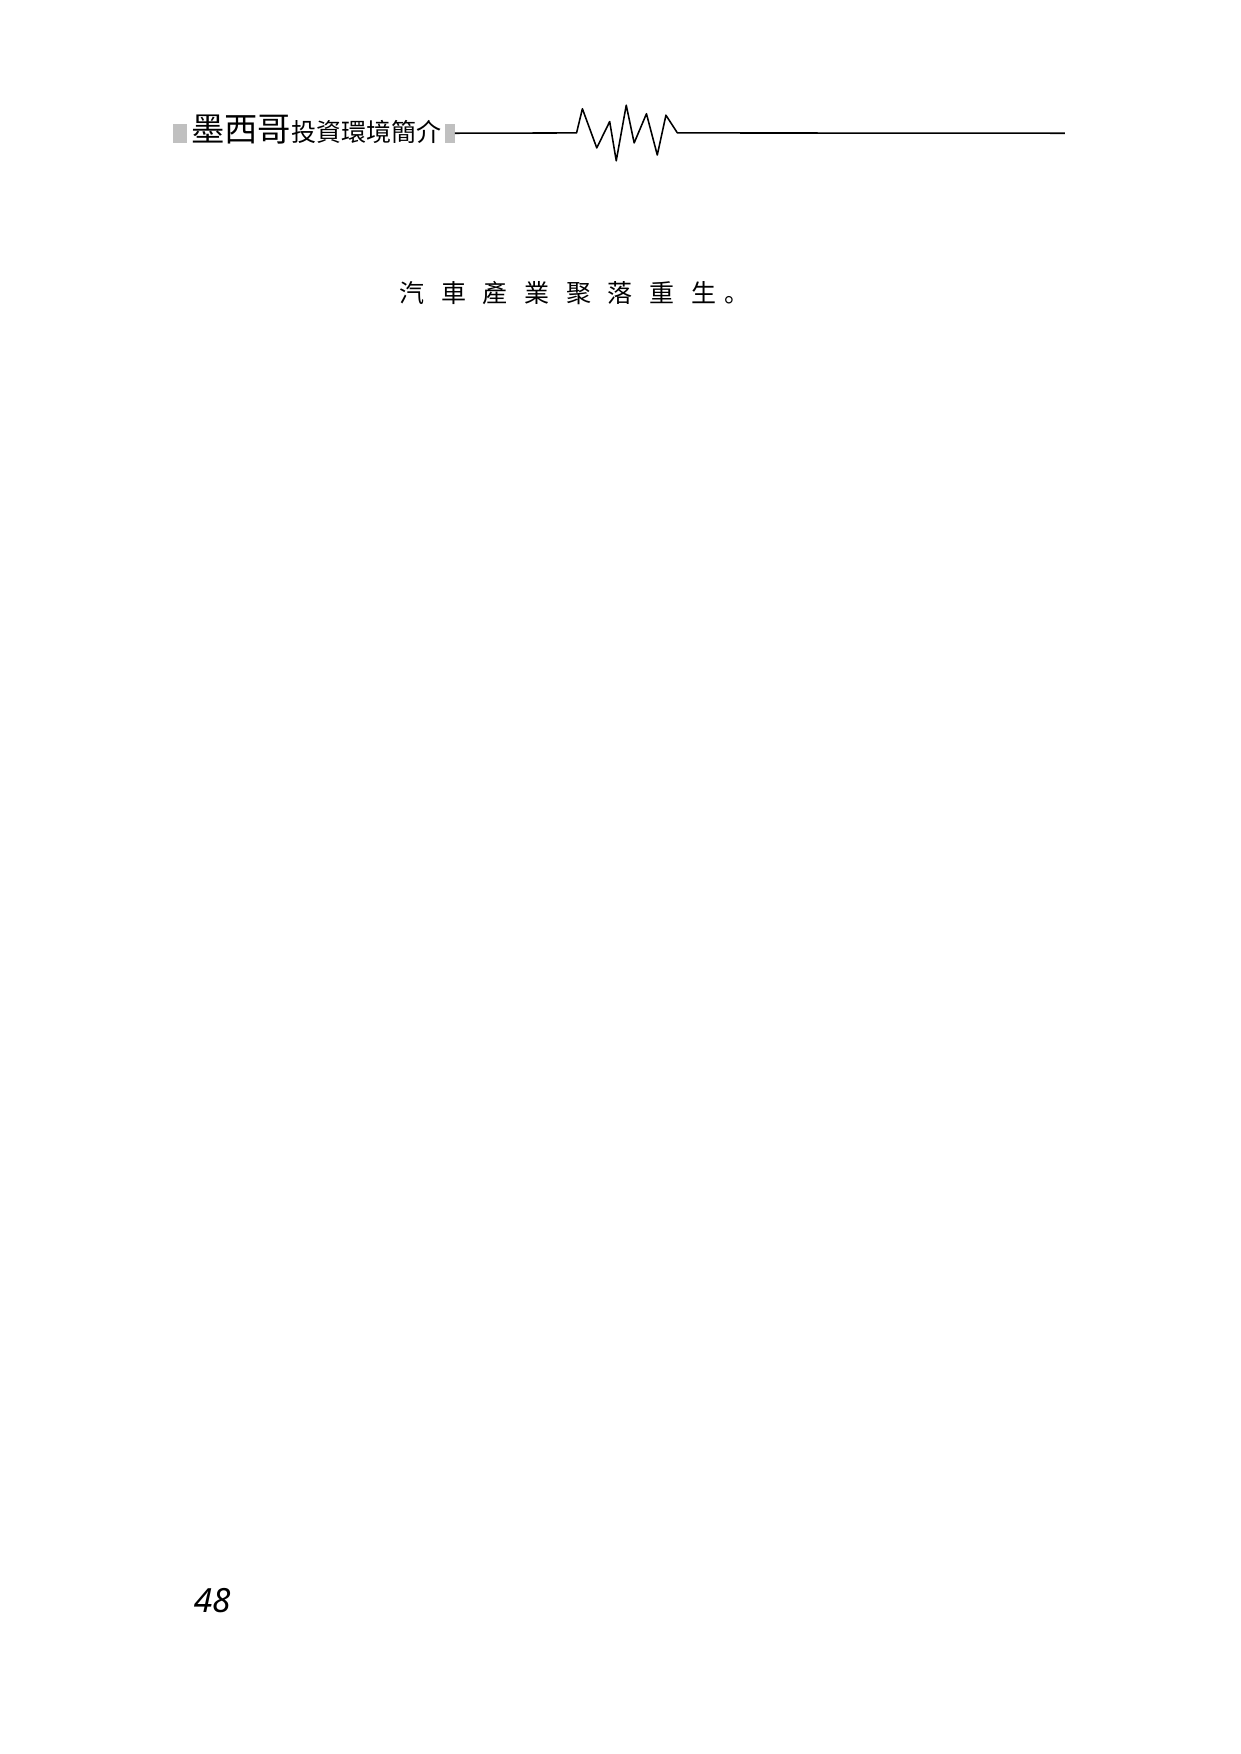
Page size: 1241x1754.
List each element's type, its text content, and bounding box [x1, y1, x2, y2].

text 汽車產業聚落重生。 [306, 250, 1058, 313]
